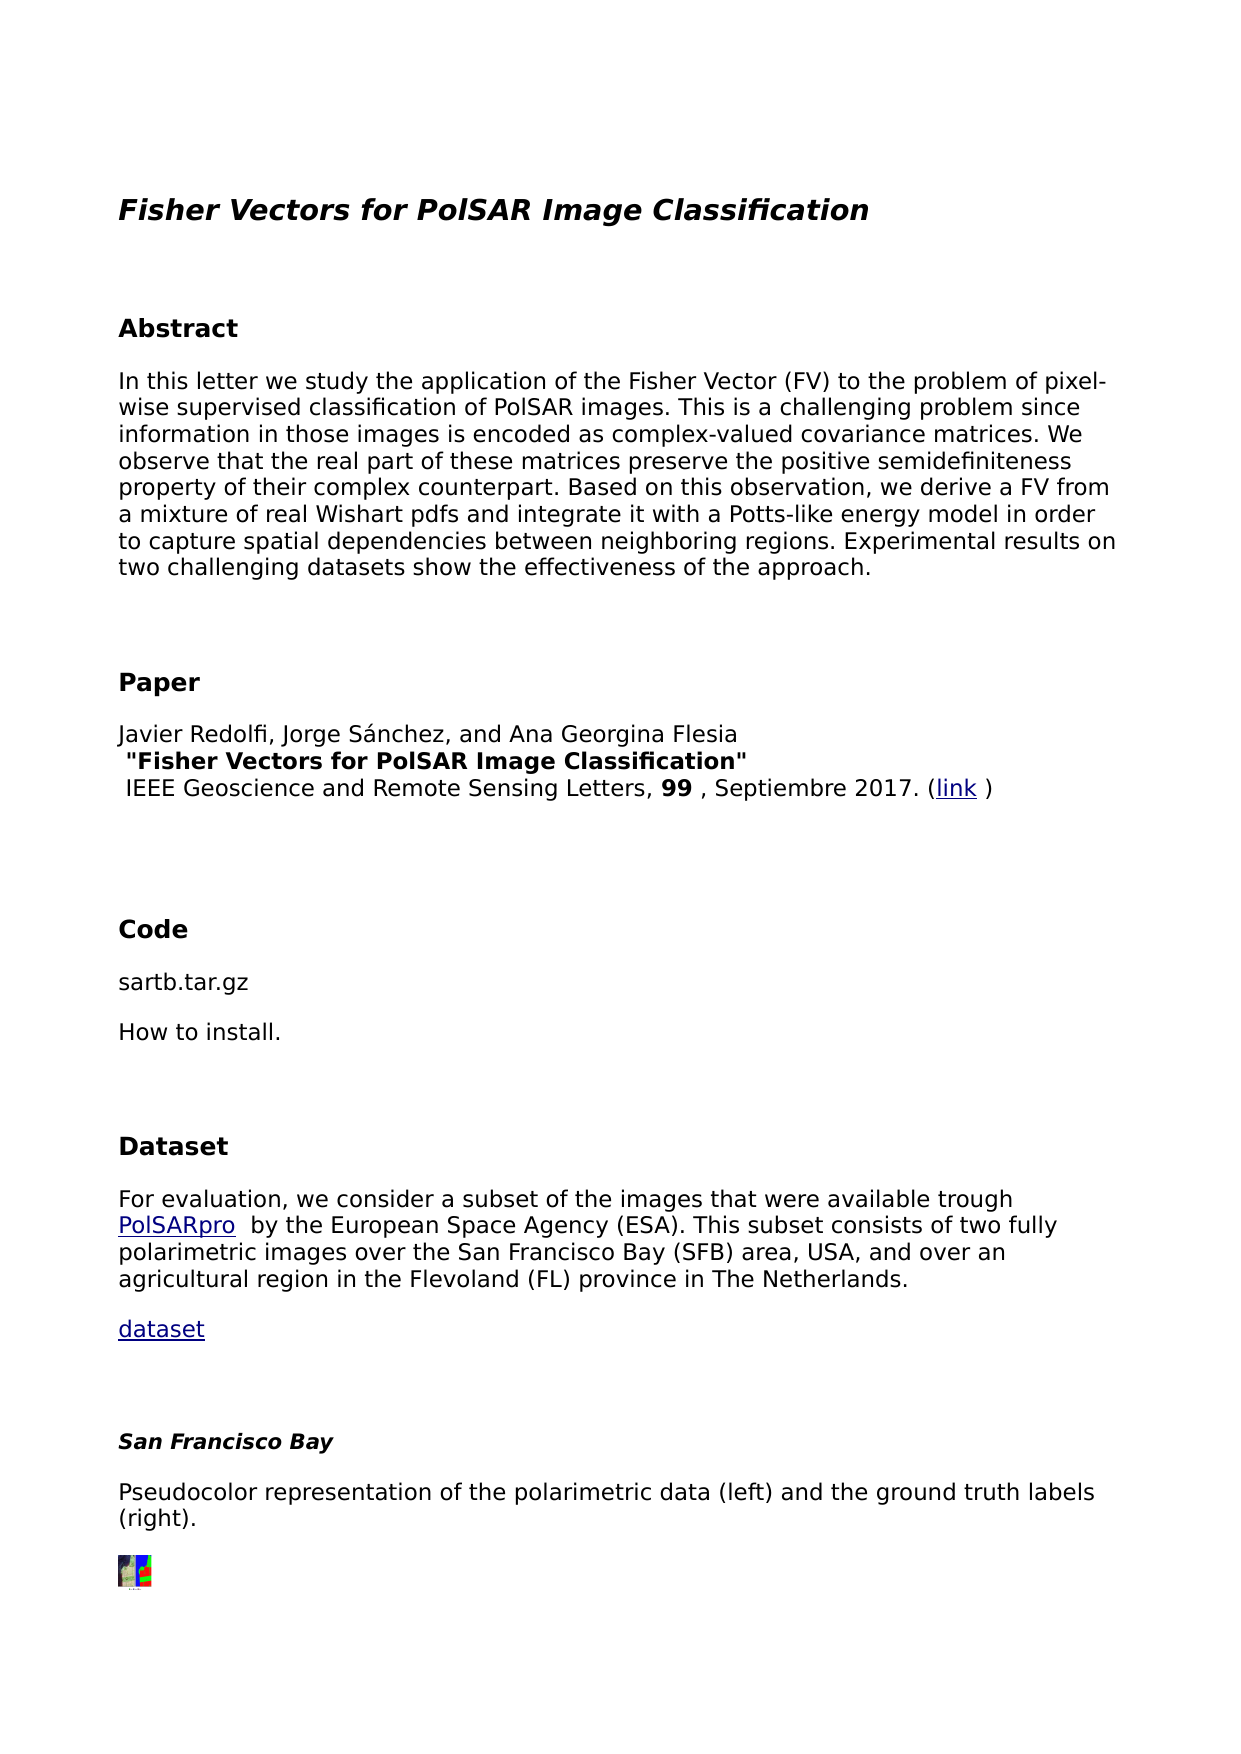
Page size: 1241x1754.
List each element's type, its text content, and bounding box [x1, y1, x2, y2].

text How to install. [118, 1019, 1122, 1046]
subtitle Code [118, 915, 1122, 944]
subtitle Paper [118, 668, 1122, 697]
subtitle Dataset [118, 1133, 1122, 1162]
text dataset [118, 1316, 1122, 1343]
text sartb.tar.gz [118, 969, 1122, 995]
text Javier Redolfi, Jorge Sánchez, and Ana Georgina Flesia "Fisher Vectors for PolSAR Image Classification" IEEE Geoscience and Remote Sensing Letters, 99 , Septiembre 2017. (link ) [118, 722, 1122, 828]
subtitle Abstract [118, 314, 1122, 344]
subtitle San Francisco Bay [118, 1430, 1122, 1455]
text Pseudocolor representation of the polarimetric data (left) and the ground truth labels (right). [118, 1479, 1122, 1532]
text For evaluation, we consider a subset of the images that were available trough PolSARpro by the European Space Agency (ESA). This subset consists of two fully polarimetric images over the San Francisco Bay (SFB) area, USA, and over an agricultural region in the Flevoland (FL) province in The Netherlands. [118, 1186, 1122, 1293]
subtitle Fisher Vectors for PolSAR Image Classification [118, 193, 1122, 227]
picture [118, 1555, 152, 1590]
text In this letter we study the application of the Fisher Vector (FV) to the problem of pixel-wise supervised classification of PolSAR images. This is a challenging problem since information in those images is encoded as complex-valued covariance matrices. We observe that the real part of these matrices preserve the positive semidefiniteness property of their complex counterpart. Based on this observation, we derive a FV from a mixture of real Wishart pdfs and integrate it with a Potts-like energy model in order to capture spatial dependencies between neighboring regions. Experimental results on two challenging datasets show the effectiveness of the approach. [118, 368, 1122, 581]
